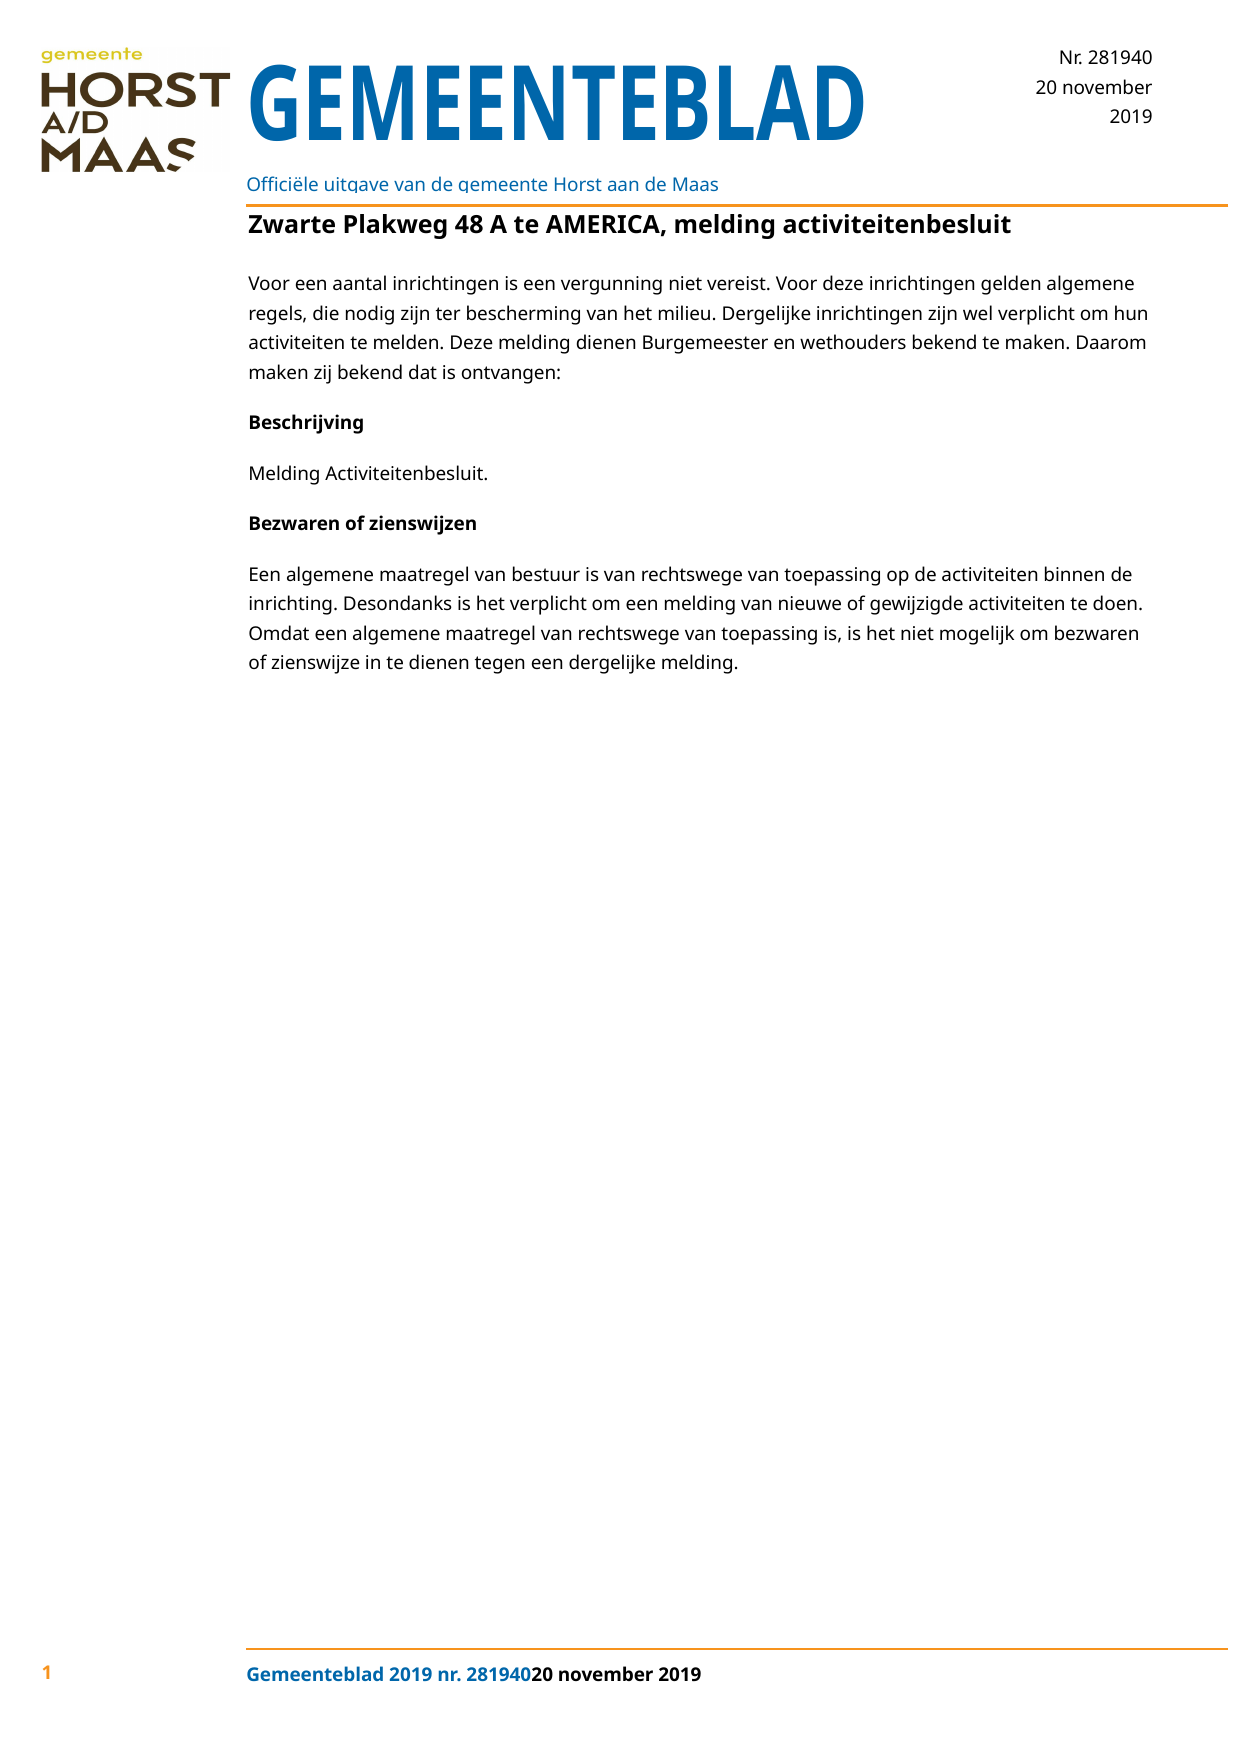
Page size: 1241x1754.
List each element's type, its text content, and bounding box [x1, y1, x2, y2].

text Een algemene maatregel van bestuur is van rechtswege van toepassing op de activiteiten binnen de inrichting. Desondanks is het verplicht om een melding van nieuwe of gewijzigde activiteiten te doen. Omdat een algemene maatregel van rechtswege van toepassing is, is het niet mogelijk om bezwaren of zienswijze in te dienen tegen een dergelijke melding. [248, 561, 1152, 675]
text Beschrijving [248, 409, 1152, 435]
text Zwarte Plakweg 48 A te AMERICA, melding activiteitenbesluit [248, 207, 1152, 241]
picture [41, 47, 231, 172]
text Voor een aantal inrichtingen is een vergunning niet vereist. Voor deze inrichtingen gelden algemene regels, die nodig zijn ter bescherming van het milieu. Dergelijke inrichtingen zijn wel verplicht om hun activiteiten te melden. Deze melding dienen Burgemeester en wethouders bekend te maken. Daarom maken zij bekend dat is ontvangen: [248, 270, 1152, 385]
text Bezwaren of zienswijzen [248, 510, 1152, 536]
text Melding Activiteitenbesluit. [248, 460, 1152, 486]
